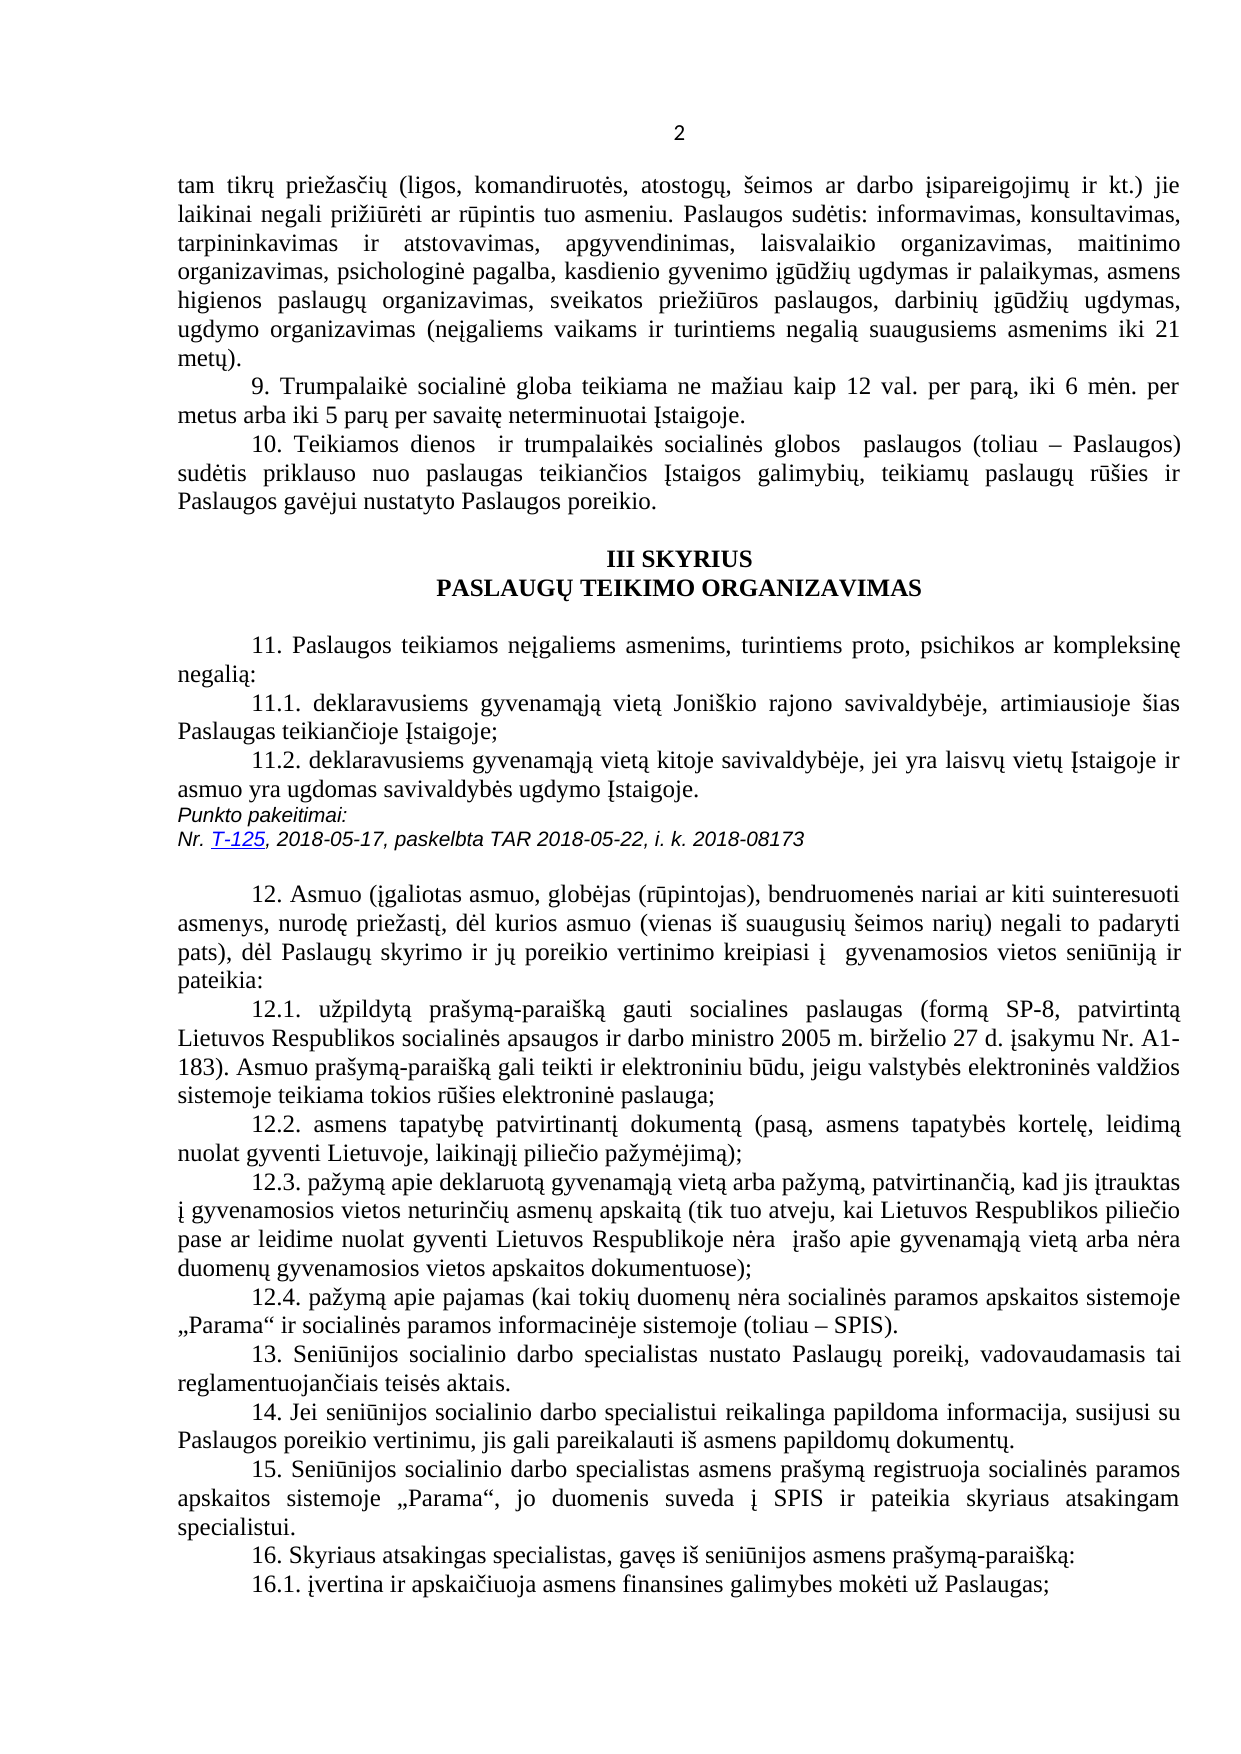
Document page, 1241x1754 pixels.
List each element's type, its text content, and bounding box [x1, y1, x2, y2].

text 12. Asmuo (įgaliotas asmuo, globėjas (rūpintojas), bendruomenės nariai ar kiti suinteresuoti asmenys, nurodę priežastį, dėl kurios asmuo (vienas iš suaugusių šeimos narių) negali to padaryti pats), dėl Paslaugų skyrimo ir jų poreikio vertinimo kreipiasi į gyvenamosios vietos seniūniją ir pateikia: [177, 879, 1181, 994]
text 12.1. užpildytą prašymą-paraišką gauti socialines paslaugas (formą SP-8, patvirtintą Lietuvos Respublikos socialinės apsaugos ir darbo ministro 2005 m. birželio 27 d. įsakymu Nr. A1-183). Asmuo prašymą-paraišką gali teikti ir elektroniniu būdu, jeigu valstybės elektroninės valdžios sistemoje teikiama tokios rūšies elektroninė paslauga; [177, 994, 1181, 1109]
text Punkto pakeitimai: [177, 803, 1181, 827]
text 12.3. pažymą apie deklaruotą gyvenamąją vietą arba pažymą, patvirtinančią, kad jis įtrauktas į gyvenamosios vietos neturinčių asmenų apskaitą (tik tuo atveju, kai Lietuvos Respublikos piliečio pase ar leidime nuolat gyventi Lietuvos Respublikoje nėra įrašo apie gyvenamąją vietą arba nėra duomenų gyvenamosios vietos apskaitos dokumentuose); [177, 1167, 1181, 1282]
text 12.4. pažymą apie pajamas (kai tokių duomenų nėra socialinės paramos apskaitos sistemoje „Parama“ ir socialinės paramos informacinėje sistemoje (toliau – SPIS). [177, 1282, 1181, 1339]
text 15. Seniūnijos socialinio darbo specialistas asmens prašymą registruoja socialinės paramos apskaitos sistemoje „Parama“, jo duomenis suveda į SPIS ir pateikia skyriaus atsakingam specialistui. [177, 1454, 1181, 1541]
text 14. Jei seniūnijos socialinio darbo specialistui reikalinga papildoma informacija, susijusi su Paslaugos poreikio vertinimu, jis gali pareikalauti iš asmens papildomų dokumentų. [177, 1397, 1181, 1454]
text 16. Skyriaus atsakingas specialistas, gavęs iš seniūnijos asmens prašymą-paraišką: [177, 1541, 1181, 1569]
text 10. Teikiamos dienos ir trumpalaikės socialinės globos paslaugos (toliau – Paslaugos) sudėtis priklauso nuo paslaugas teikiančios Įstaigos galimybių, teikiamų paslaugų rūšies ir Paslaugos gavėjui nustatyto Paslaugos poreikio. [177, 429, 1181, 515]
text 11.2. deklaravusiems gyvenamąją vietą kitoje savivaldybėje, jei yra laisvų vietų Įstaigoje ir asmuo yra ugdomas savivaldybės ugdymo Įstaigoje. [177, 745, 1181, 803]
text 13. Seniūnijos socialinio darbo specialistas nustato Paslaugų poreikį, vadovaudamasis tai reglamentuojančiais teisės aktais. [177, 1339, 1181, 1397]
text 11.1. deklaravusiems gyvenamąją vietą Joniškio rajono savivaldybėje, artimiausioje šias Paslaugas teikiančioje Įstaigoje; [177, 688, 1181, 745]
text 16.1. įvertina ir apskaičiuoja asmens finansines galimybes mokėti už Paslaugas; [177, 1569, 1181, 1598]
text Nr. T-125, 2018-05-17, paskelbta TAR 2018-05-22, i. k. 2018-08173 [177, 827, 1181, 851]
text 12.2. asmens tapatybę patvirtinantį dokumentą (pasą, asmens tapatybės kortelę, leidimą nuolat gyventi Lietuvoje, laikinąjį piliečio pažymėjimą); [177, 1109, 1181, 1167]
text 9. Trumpalaikė socialinė globa teikiama ne mažiau kaip 12 val. per parą, iki 6 mėn. per metus arba iki 5 parų per savaitę neterminuotai Įstaigoje. [177, 371, 1181, 429]
text PASLAUGŲ TEIKIMO ORGANIZAVIMAS [177, 573, 1181, 601]
text 11. Paslaugos teikiamos neįgaliems asmenims, turintiems proto, psichikos ar kompleksinę negalią: [177, 630, 1181, 688]
text tam tikrų priežasčių (ligos, komandiruotės, atostogų, šeimos ar darbo įsipareigojimų ir kt.) jie laikinai negali prižiūrėti ar rūpintis tuo asmeniu. Paslaugos sudėtis: informavimas, konsultavimas, tarpininkavimas ir atstovavimas, apgyvendinimas, laisvalaikio organizavimas, maitinimo organizavimas, psichologinė pagalba, kasdienio gyvenimo įgūdžių ugdymas ir palaikymas, asmens higienos paslaugų organizavimas, sveikatos priežiūros paslaugos, darbinių įgūdžių ugdymas, ugdymo organizavimas (neįgaliems vaikams ir turintiems negalią suaugusiems asmenims iki 21 metų). [177, 170, 1181, 371]
text III SKYRIUS [177, 544, 1181, 573]
